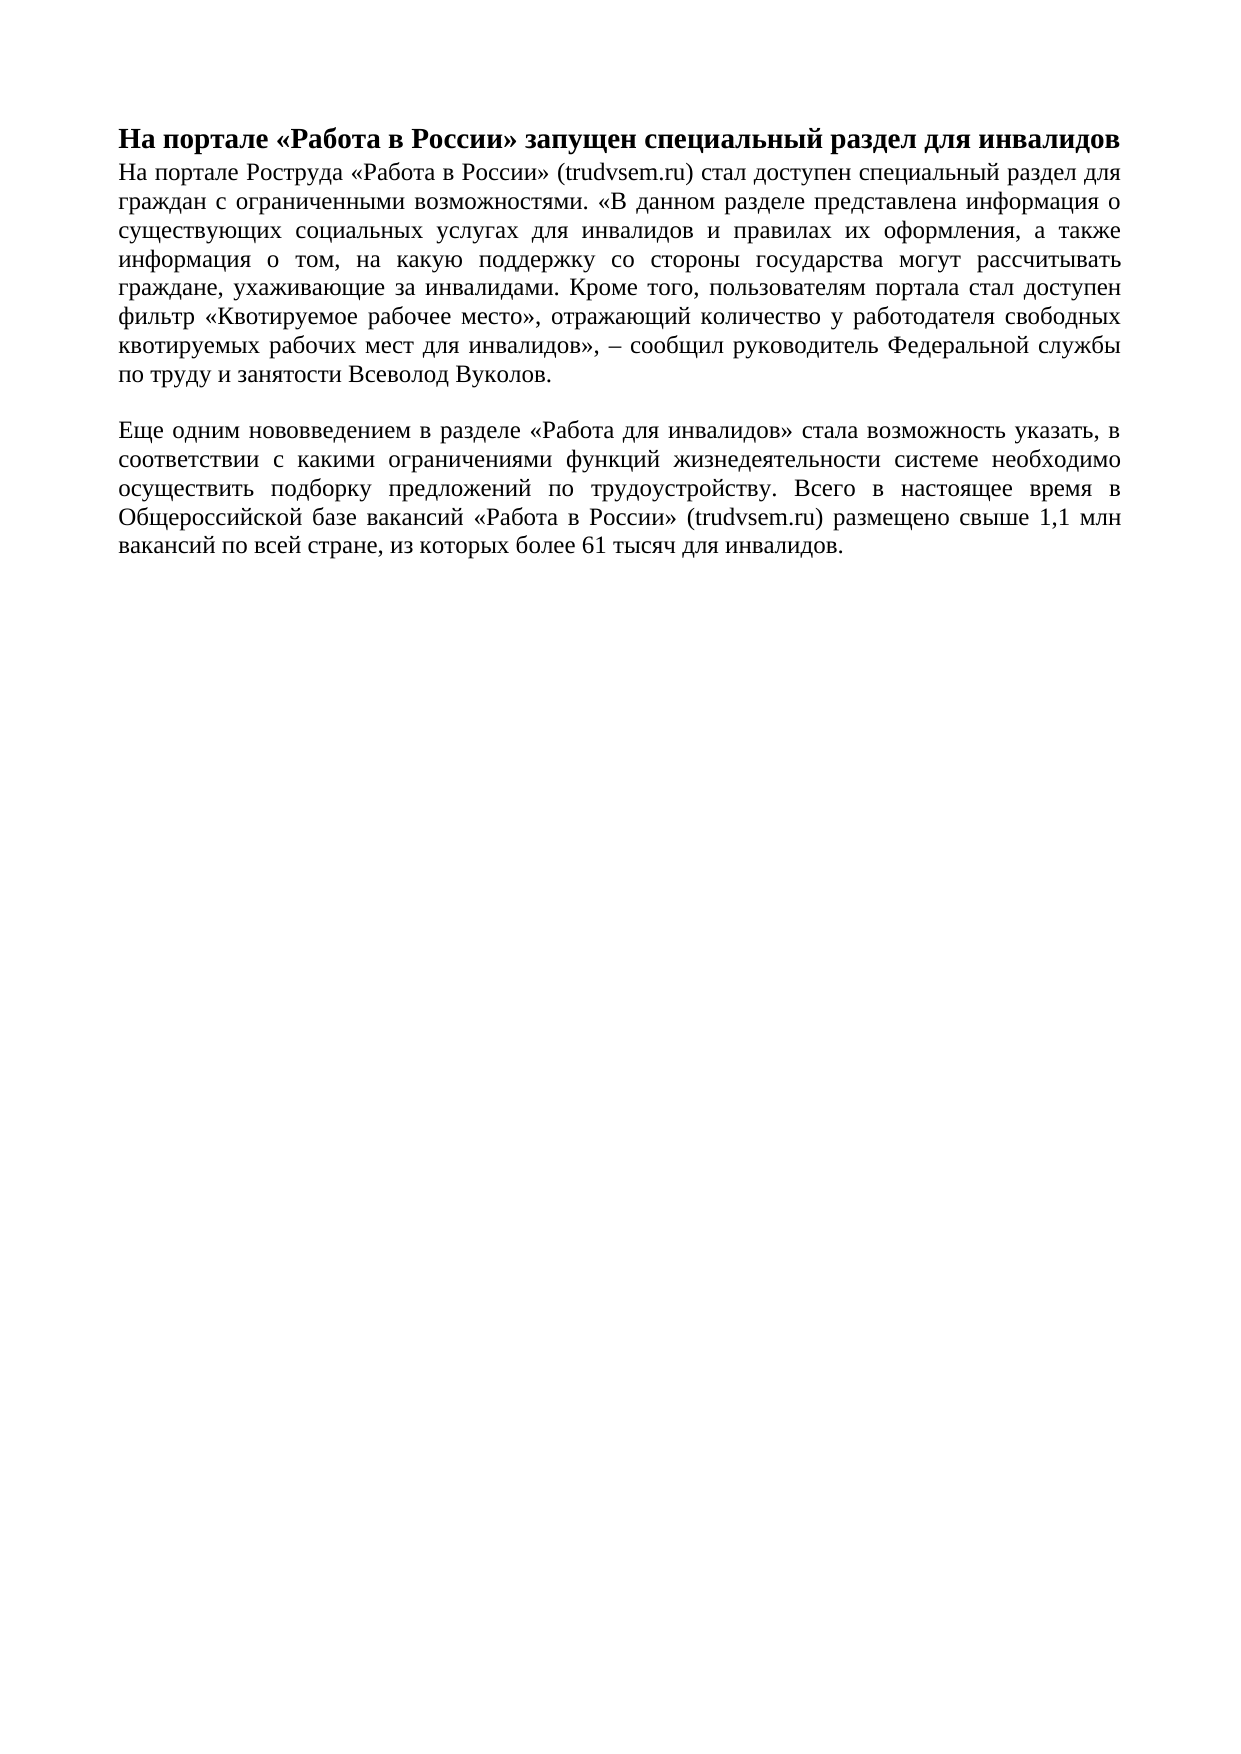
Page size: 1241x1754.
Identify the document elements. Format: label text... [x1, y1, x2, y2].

text На портале Роструда «Работа в России» (trudvsem.ru) стал доступен специальный раздел для граждан с ограниченными возможностями. «В данном разделе представлена информация о существующих социальных услугах для инвалидов и правилах их оформления, а также информация о том, на какую поддержку со стороны государства могут рассчитывать граждане, ухаживающие за инвалидами. Кроме того, пользователям портала стал доступен фильтр «Квотируемое рабочее место», отражающий количество у работодателя свободных квотируемых рабочих мест для инвалидов», – сообщил руководитель Федеральной службы по труду и занятости Всеволод Вуколов. [118, 157, 1122, 387]
text На портале «Работа в России» запущен специальный раздел для инвалидов [118, 121, 1122, 154]
text Еще одним нововведением в разделе «Работа для инвалидов» стала возможность указать, в соответствии с какими ограничениями функций жизнедеятельности системе необходимо осуществить подборку предложений по трудоустройству. Всего в настоящее время в Общероссийской базе вакансий «Работа в России» (trudvsem.ru) размещено свыше 1,1 млн вакансий по всей стране, из которых более 61 тысяч для инвалидов. [118, 416, 1122, 559]
